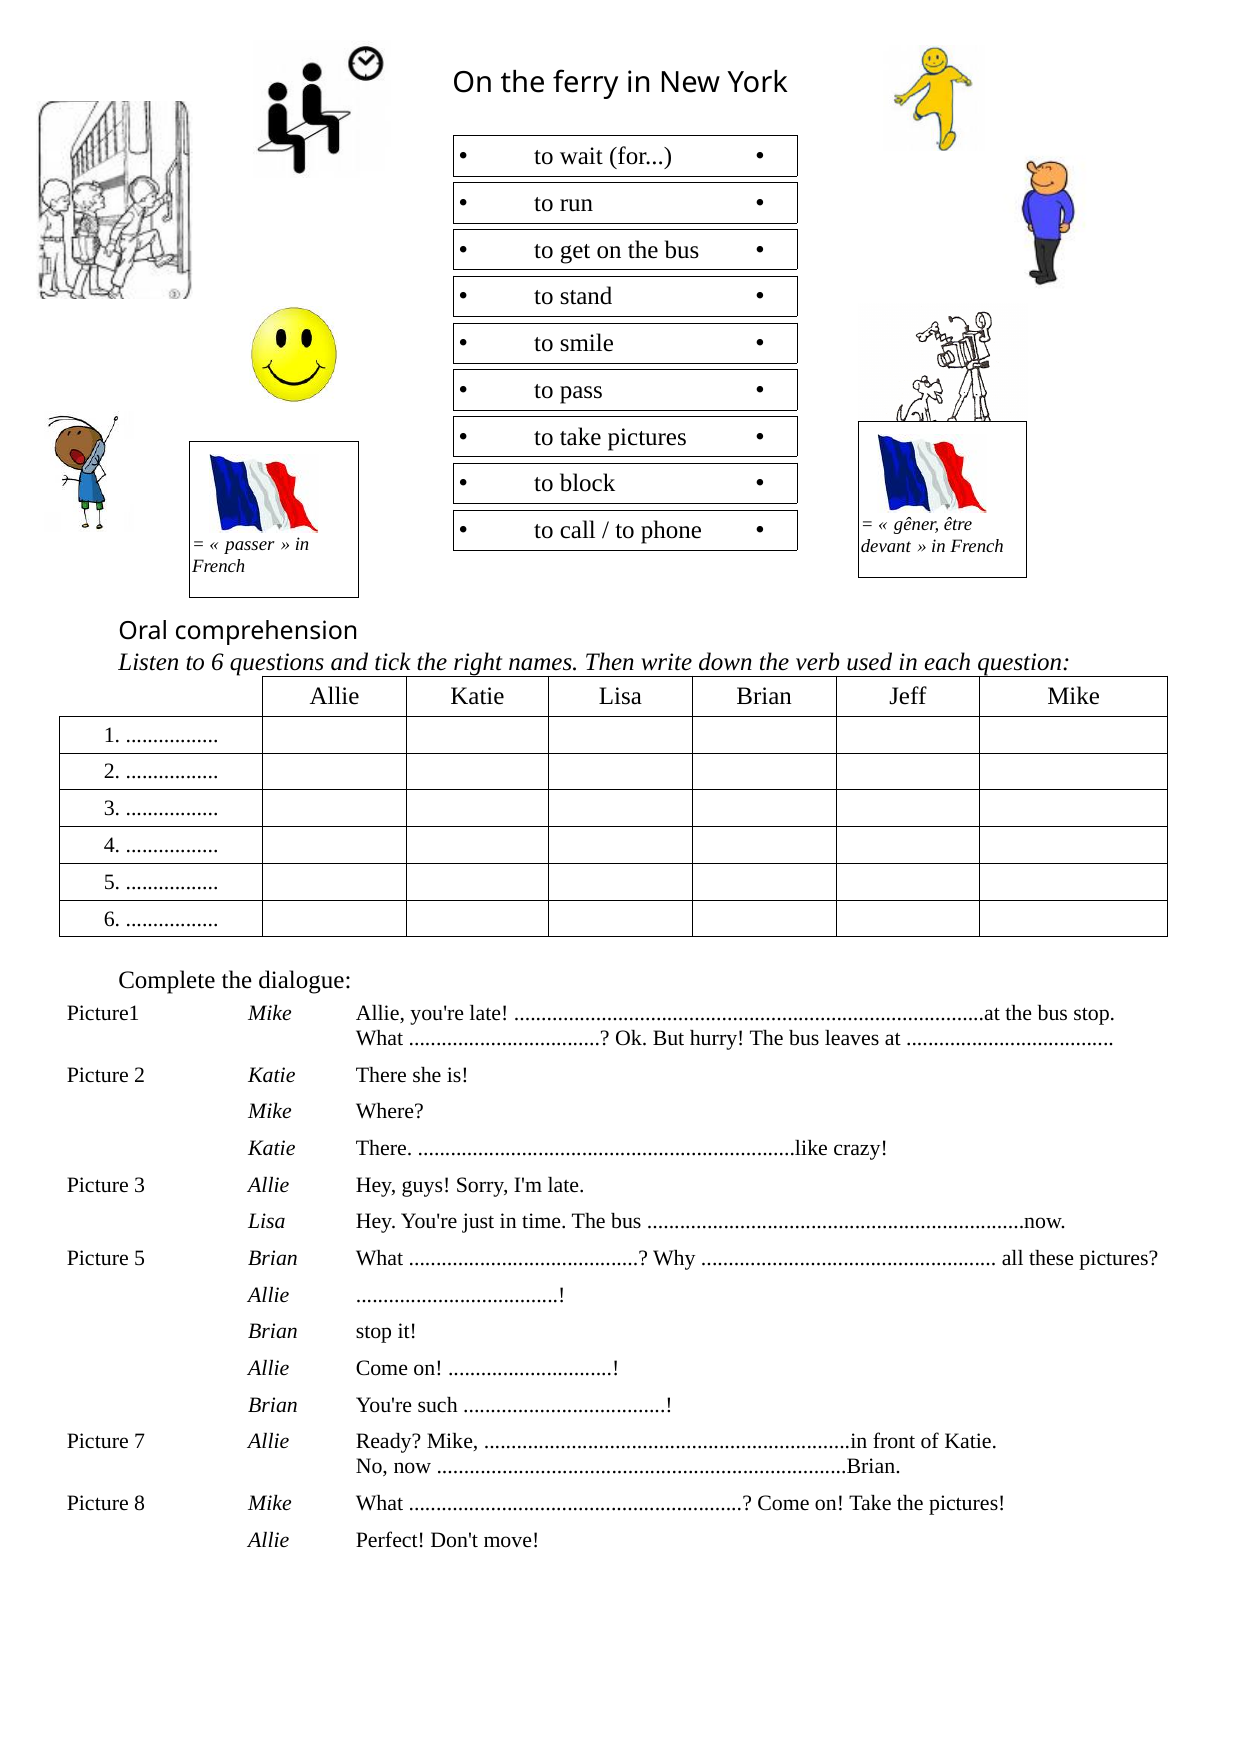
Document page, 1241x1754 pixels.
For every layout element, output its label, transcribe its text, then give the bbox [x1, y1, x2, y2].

table_cell [980, 864, 1167, 900]
table_cell Come on! ..............................! [350, 1349, 1171, 1386]
table_cell [549, 754, 692, 789]
text Complete the dialogue: [118, 965, 1122, 994]
table_cell [750, 417, 797, 456]
table_cell Allie [242, 1521, 350, 1561]
table_cell [453, 224, 750, 229]
table_cell [750, 270, 797, 276]
table_cell There she is! [350, 1056, 1171, 1093]
table_cell 1. ................. [60, 717, 262, 753]
table_cell Ready? Mike, ...................................................................in front of Katie. No, now ...........................................................................Brian. [350, 1423, 1171, 1484]
table_cell [61, 1093, 242, 1129]
table_cell [750, 277, 797, 316]
table_cell to run [454, 183, 750, 222]
table_cell Brian [242, 1313, 350, 1349]
table_cell [407, 827, 548, 863]
table_header Katie [407, 677, 548, 716]
table_cell to block [454, 464, 750, 503]
table_header Brian [693, 677, 836, 716]
table_cell 6. ................. [60, 901, 262, 936]
table_cell [837, 717, 979, 753]
table_cell Picture 2 [61, 1056, 242, 1093]
table_cell Perfect! Don't move! [350, 1521, 1171, 1561]
table_cell .....................................! [350, 1276, 1171, 1313]
table_cell to stand [454, 277, 750, 316]
text [118, 62, 252, 101]
table_cell Allie [242, 1276, 350, 1313]
table_cell Allie [242, 1349, 350, 1386]
table_cell Picture 3 [61, 1166, 242, 1203]
table_cell [750, 411, 797, 416]
table_header [59, 676, 262, 716]
table_cell There. .....................................................................like crazy! [350, 1129, 1171, 1166]
table_cell [693, 827, 836, 863]
picture [877, 434, 987, 513]
table_cell Mike [242, 1485, 350, 1521]
table_cell [263, 864, 406, 900]
table_cell [453, 504, 750, 509]
table_cell [61, 1203, 242, 1239]
table_cell [750, 464, 797, 503]
table_cell [750, 177, 797, 182]
table_cell [837, 901, 979, 936]
table_cell Lisa [242, 1203, 350, 1239]
table_cell [263, 901, 406, 936]
table_cell [549, 827, 692, 863]
table_cell What .............................................................? Come on! Take the pictures! [350, 1485, 1171, 1521]
table_cell [837, 827, 979, 863]
table_cell [453, 364, 750, 369]
text Oral comprehension [118, 613, 1122, 647]
table_cell Katie [242, 1056, 350, 1093]
table_cell Allie [242, 1166, 350, 1203]
table_header Mike [242, 994, 350, 1056]
table_cell Mike [242, 1093, 350, 1129]
table_cell [549, 790, 692, 826]
table_cell [837, 790, 979, 826]
table_header to wait (for...) [454, 136, 750, 176]
table_cell [61, 1129, 242, 1166]
table_cell [693, 790, 836, 826]
table_cell [263, 827, 406, 863]
table_cell 2. ................. [60, 754, 262, 789]
table_cell [693, 901, 836, 936]
table_cell Where? [350, 1093, 1171, 1129]
picture [252, 40, 392, 178]
table_cell [750, 504, 797, 509]
table_cell [837, 864, 979, 900]
table_cell [61, 1349, 242, 1386]
table_cell Hey, guys! Sorry, I'm late. [350, 1166, 1171, 1203]
table_cell [263, 717, 406, 753]
table_cell [750, 370, 797, 409]
table_cell Picture 7 [61, 1423, 242, 1484]
table_cell [750, 324, 797, 363]
table_cell [980, 827, 1167, 863]
table_cell [980, 717, 1167, 753]
text Listen to 6 questions and tick the right names. Then write down the verb used in each question: [118, 647, 1122, 676]
table_cell [750, 364, 797, 369]
table_cell [750, 230, 797, 269]
table_cell stop it! [350, 1313, 1171, 1349]
table_header Jeff [837, 677, 979, 716]
picture [249, 306, 338, 403]
table_header [750, 136, 797, 176]
table_cell [453, 270, 750, 276]
table_cell [453, 317, 750, 322]
table_cell Brian [242, 1386, 350, 1423]
table_cell [750, 457, 797, 463]
table_cell What ..........................................? Why ...................................................... all these pictures? [350, 1239, 1171, 1276]
table_cell Katie [242, 1129, 350, 1166]
table_header Picture1 [61, 994, 242, 1056]
table_cell [693, 717, 836, 753]
table_cell to pass [454, 370, 750, 409]
table_cell [549, 717, 692, 753]
table_header Allie [263, 677, 406, 716]
table_cell 4. ................. [60, 827, 262, 863]
table_cell Allie [242, 1423, 350, 1484]
table_cell [750, 224, 797, 229]
table_cell to take pictures [454, 417, 750, 456]
picture [857, 45, 1108, 463]
table_cell [693, 864, 836, 900]
picture [36, 101, 193, 299]
picture [38, 411, 135, 532]
table_cell [263, 754, 406, 789]
table_header Lisa [549, 677, 692, 716]
table_cell [453, 457, 750, 463]
table_cell Picture 8 [61, 1485, 242, 1521]
text = « passer » in French [192, 456, 355, 576]
table_cell [750, 511, 797, 550]
table_header Mike [980, 677, 1167, 716]
table_cell to call / to phone [454, 511, 750, 550]
table_cell [549, 901, 692, 936]
table_cell [61, 1521, 242, 1561]
table_cell [837, 754, 979, 789]
table_cell to smile [454, 324, 750, 363]
table_cell [407, 901, 548, 936]
table_cell Brian [242, 1239, 350, 1276]
picture [209, 454, 319, 533]
table_cell [549, 864, 692, 900]
table_cell to get on the bus [454, 230, 750, 269]
table_cell [859, 422, 1026, 577]
table_cell [407, 790, 548, 826]
table_cell [407, 717, 548, 753]
table_cell [407, 864, 548, 900]
table_cell [750, 317, 797, 322]
table_cell 5. ................. [60, 864, 262, 900]
table_cell [453, 411, 750, 416]
table_cell [61, 1313, 242, 1349]
table_cell Picture 5 [61, 1239, 242, 1276]
table_cell Hey. You're just in time. The bus .....................................................................now. [350, 1203, 1171, 1239]
table_cell [750, 183, 797, 222]
table_cell [61, 1276, 242, 1313]
table_cell [407, 754, 548, 789]
table_cell [61, 1386, 242, 1423]
table_cell [980, 754, 1167, 789]
table_cell [263, 790, 406, 826]
text On the ferry in New York [392, 62, 883, 101]
table_cell [453, 177, 750, 182]
table_cell [693, 754, 836, 789]
table_cell [980, 901, 1167, 936]
table_cell You're such .....................................! [350, 1386, 1171, 1423]
text [985, 62, 1122, 101]
table_header Allie, you're late! ......................................................................................at the bus stop. What ...................................? Ok. But hurry! The bus leaves at ...................................... [350, 994, 1171, 1056]
table_cell 3. ................. [60, 790, 262, 826]
table_cell [980, 790, 1167, 826]
